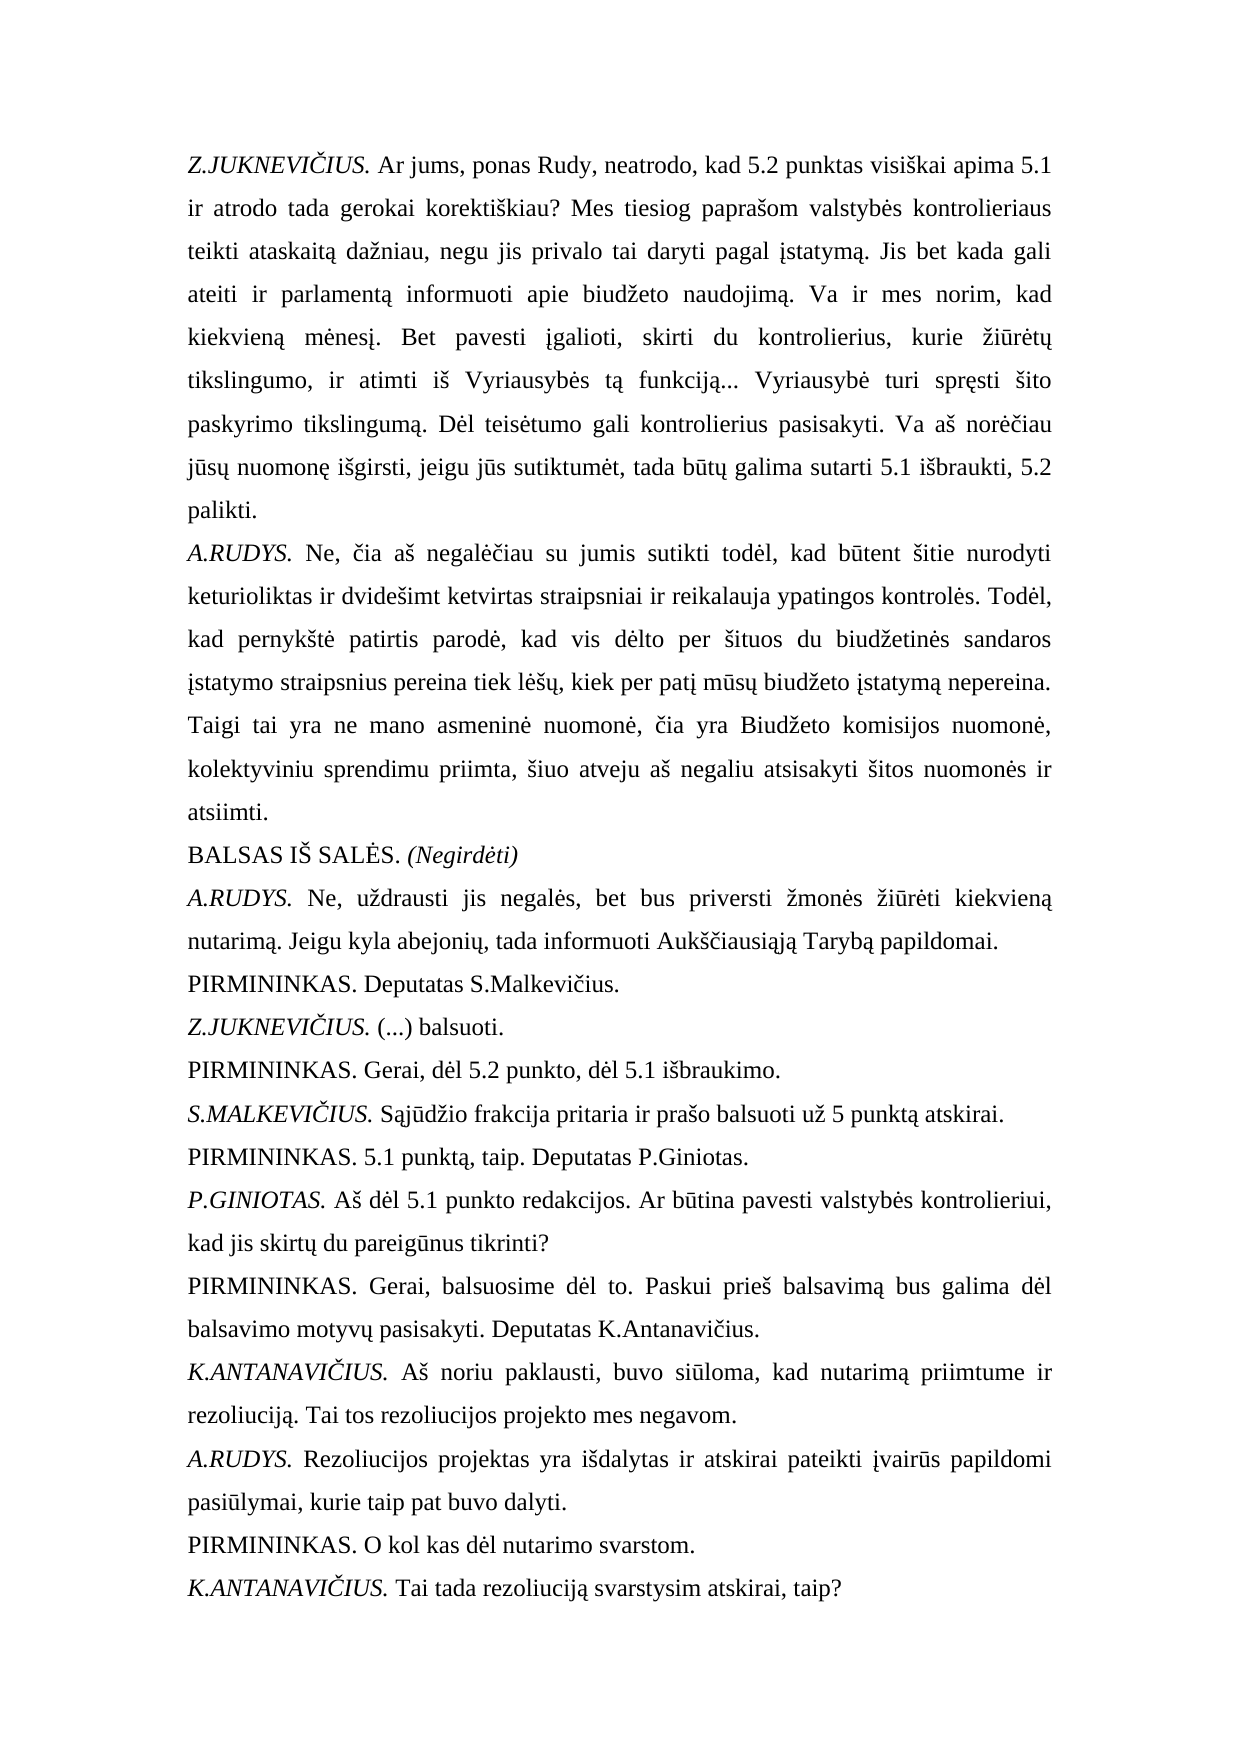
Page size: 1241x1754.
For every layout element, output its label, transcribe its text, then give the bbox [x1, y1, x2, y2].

text PIRMININKAS. O kol kas dėl nutarimo svarstom. [187, 1530, 1053, 1559]
text PIRMININKAS. Gerai, balsuosime dėl to. Paskui prieš balsavimą bus galima dėl balsavimo motyvų pasisakyti. Deputatas K.Antanavičius. [187, 1271, 1053, 1343]
text PIRMININKAS. Deputatas S.Malkevičius. [187, 969, 1053, 998]
text Z.JUKNEVIČIUS. Ar jums, ponas Rudy, neatrodo, kad 5.2 punktas visiškai apima 5.1 ir atrodo tada gerokai korektiškiau? Mes tiesiog paprašom valstybės kontrolieriaus teikti ataskaitą dažniau, negu jis privalo tai daryti pagal įstatymą. Jis bet kada gali ateiti ir parlamentą informuoti apie biudžeto naudojimą. Va ir mes norim, kad kiekvieną mėnesį. Bet pavesti įgalioti, skirti du kontrolierius, kurie žiūrėtų tikslingumo, ir atimti iš Vyriausybės tą funkciją... Vyriausybė turi spręsti šito paskyrimo tikslingumą. Dėl teisėtumo gali kontrolierius pasisakyti. Va aš norėčiau jūsų nuomonę išgirsti, jeigu jūs sutiktumėt, tada būtų galima sutarti 5.1 išbraukti, 5.2 palikti. [187, 150, 1053, 524]
text Z.JUKNEVIČIUS. (...) balsuoti. [187, 1012, 1053, 1041]
text P.GINIOTAS. Aš dėl 5.1 punkto redakcijos. Ar būtina pavesti valstybės kontrolieriui, kad jis skirtų du pareigūnus tikrinti? [187, 1185, 1053, 1257]
text BALSAS IŠ SALĖS. (Negirdėti) [187, 840, 1053, 869]
text PIRMININKAS. Gerai, dėl 5.2 punkto, dėl 5.1 išbraukimo. [187, 1056, 1053, 1084]
text K.ANTANAVIČIUS. Aš noriu paklausti, buvo siūloma, kad nutarimą priimtume ir rezoliuciją. Tai tos rezoliucijos projekto mes negavom. [187, 1357, 1053, 1429]
text S.MALKEVIČIUS. Sąjūdžio frakcija pritaria ir prašo balsuoti už 5 punktą atskirai. [187, 1099, 1053, 1127]
text A.RUDYS. Ne, čia aš negalėčiau su jumis sutikti todėl, kad būtent šitie nurodyti keturioliktas ir dvidešimt ketvirtas straipsniai ir reikalauja ypatingos kontrolės. Todėl, kad pernykštė patirtis parodė, kad vis dėlto per šituos du biudžetinės sandaros įstatymo straipsnius pereina tiek lėšų, kiek per patį mūsų biudžeto įstatymą nepereina. Taigi tai yra ne mano asmeninė nuomonė, čia yra Biudžeto komisijos nuomonė, kolektyviniu sprendimu priimta, šiuo atveju aš negaliu atsisakyti šitos nuomonės ir atsiimti. [187, 538, 1053, 826]
text K.ANTANAVIČIUS. Tai tada rezoliuciją svarstysim atskirai, taip? [187, 1573, 1053, 1602]
text A.RUDYS. Ne, uždrausti jis negalės, bet bus priversti žmonės žiūrėti kiekvieną nutarimą. Jeigu kyla abejonių, tada informuoti Aukščiausiąją Tarybą papildomai. [187, 883, 1053, 955]
text A.RUDYS. Rezoliucijos projektas yra išdalytas ir atskirai pateikti įvairūs papildomi pasiūlymai, kurie taip pat buvo dalyti. [187, 1444, 1053, 1516]
text PIRMININKAS. 5.1 punktą, taip. Deputatas P.Giniotas. [187, 1142, 1053, 1171]
